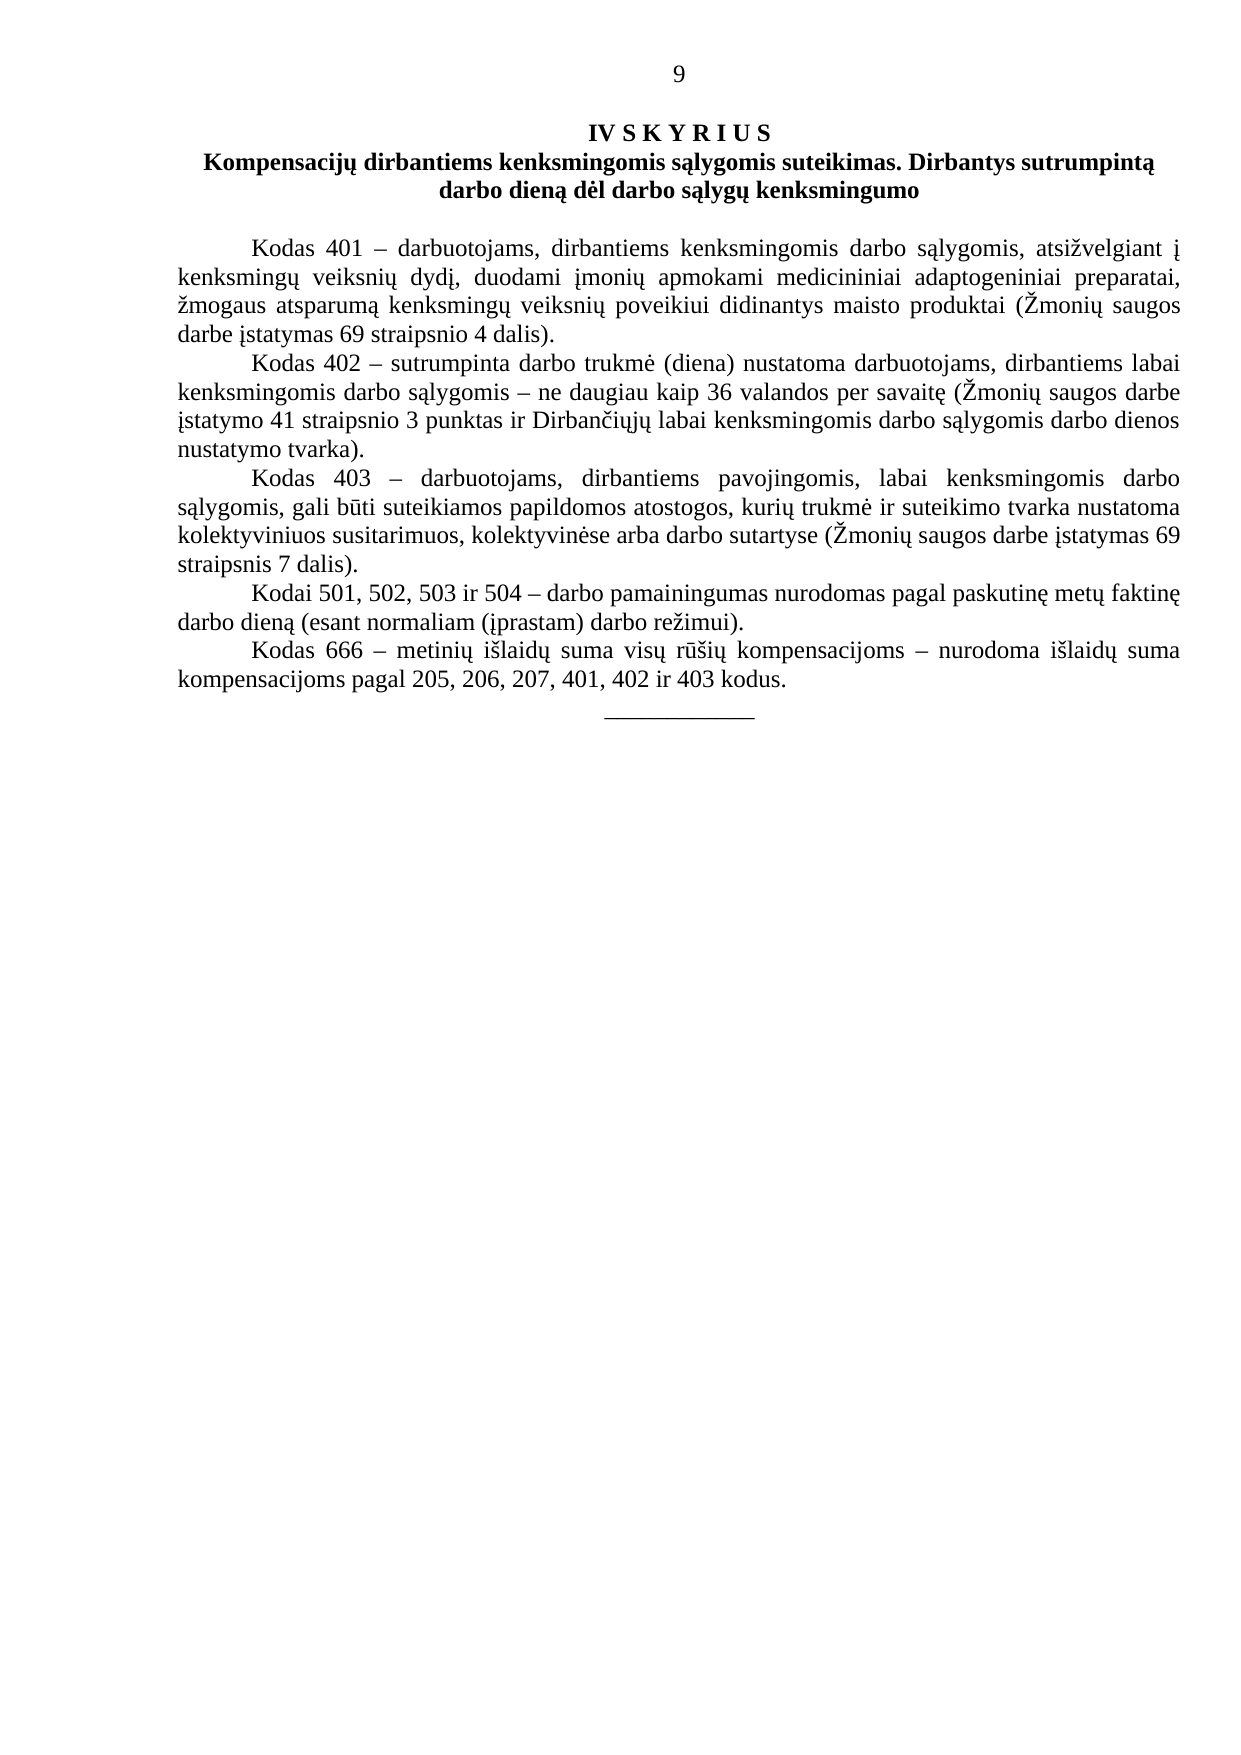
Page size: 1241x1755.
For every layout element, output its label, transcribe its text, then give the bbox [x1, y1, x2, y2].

text Kodas 401 – darbuotojams, dirbantiems kenksmingomis darbo sąlygomis, atsižvelgiant į kenksmingų veiksnių dydį, duodami įmonių apmokami medicininiai adaptogeniniai preparatai, žmogaus atsparumą kenksmingų veiksnių poveikiui didinantys maisto produktai (Žmonių saugos darbe įstatymas 69 straipsnio 4 dalis). [177, 233, 1181, 348]
text ____________ [177, 693, 1181, 722]
text Kodai 501, 502, 503 ir 504 – darbo pamainingumas nurodomas pagal paskutinę metų faktinę darbo dieną (esant normaliam (įprastam) darbo režimui). [177, 578, 1181, 636]
text Kodas 666 – metinių išlaidų suma visų rūšių kompensacijoms – nurodoma išlaidų suma kompensacijoms pagal 205, 206, 207, 401, 402 ir 403 kodus. [177, 636, 1181, 693]
text Kodas 403 – darbuotojams, dirbantiems pavojingomis, labai kenksmingomis darbo sąlygomis, gali būti suteikiamos papildomos atostogos, kurių trukmė ir suteikimo tvarka nustatoma kolektyviniuos susitarimuos, kolektyvinėse arba darbo sutartyse (Žmonių saugos darbe įstatymas 69 straipsnis 7 dalis). [177, 463, 1181, 578]
text IV SKYRIUS [177, 118, 1181, 147]
text Kodas 402 – sutrumpinta darbo trukmė (diena) nustatoma darbuotojams, dirbantiems labai kenksmingomis darbo sąlygomis – ne daugiau kaip 36 valandos per savaitę (Žmonių saugos darbe įstatymo 41 straipsnio 3 punktas ir Dirbančiųjų labai kenksmingomis darbo sąlygomis darbo dienos nustatymo tvarka). [177, 348, 1181, 463]
text Kompensacijų dirbantiems kenksmingomis sąlygomis suteikimas. Dirbantys sutrumpintą darbo dieną dėl darbo sąlygų kenksmingumo [177, 147, 1181, 204]
